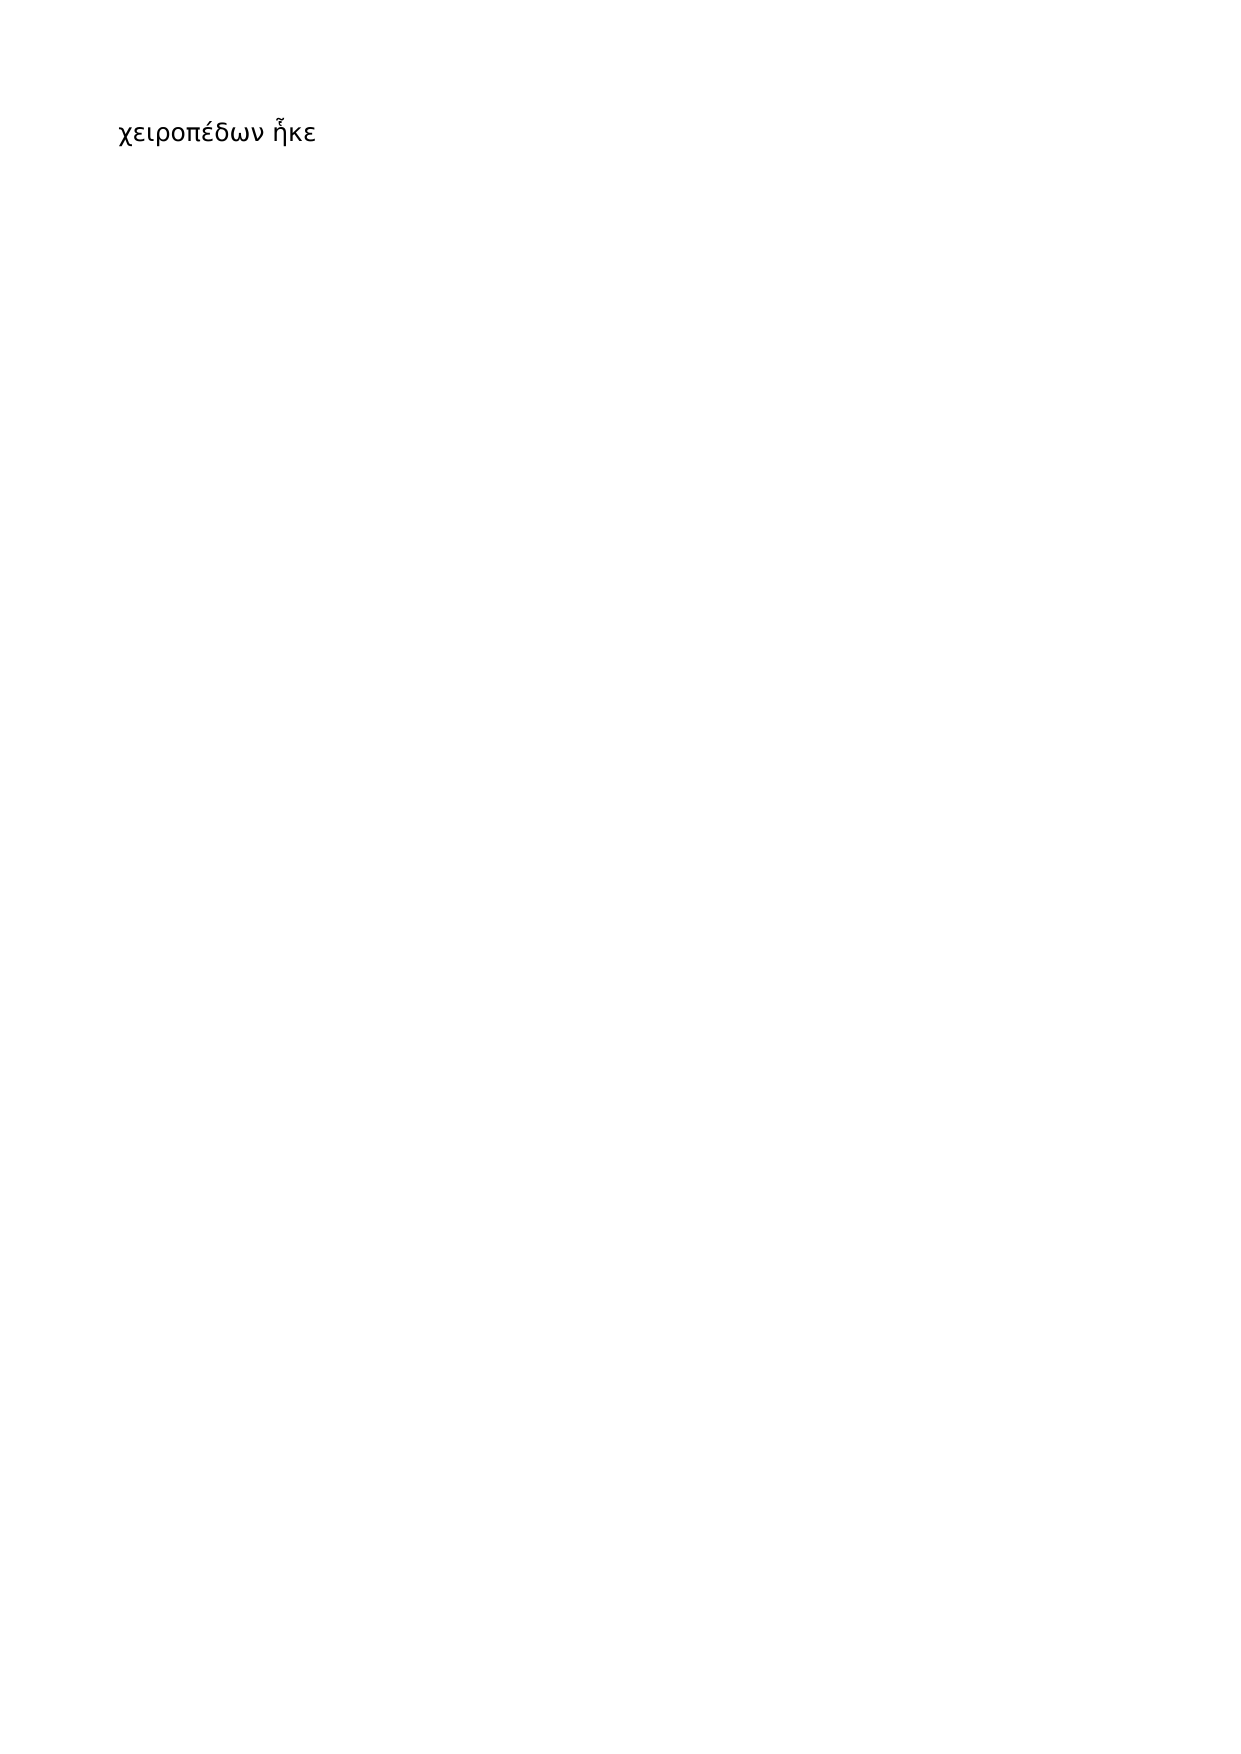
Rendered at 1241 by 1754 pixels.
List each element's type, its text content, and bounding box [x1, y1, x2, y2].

text χειροπέδων ἧκε [118, 118, 1122, 147]
